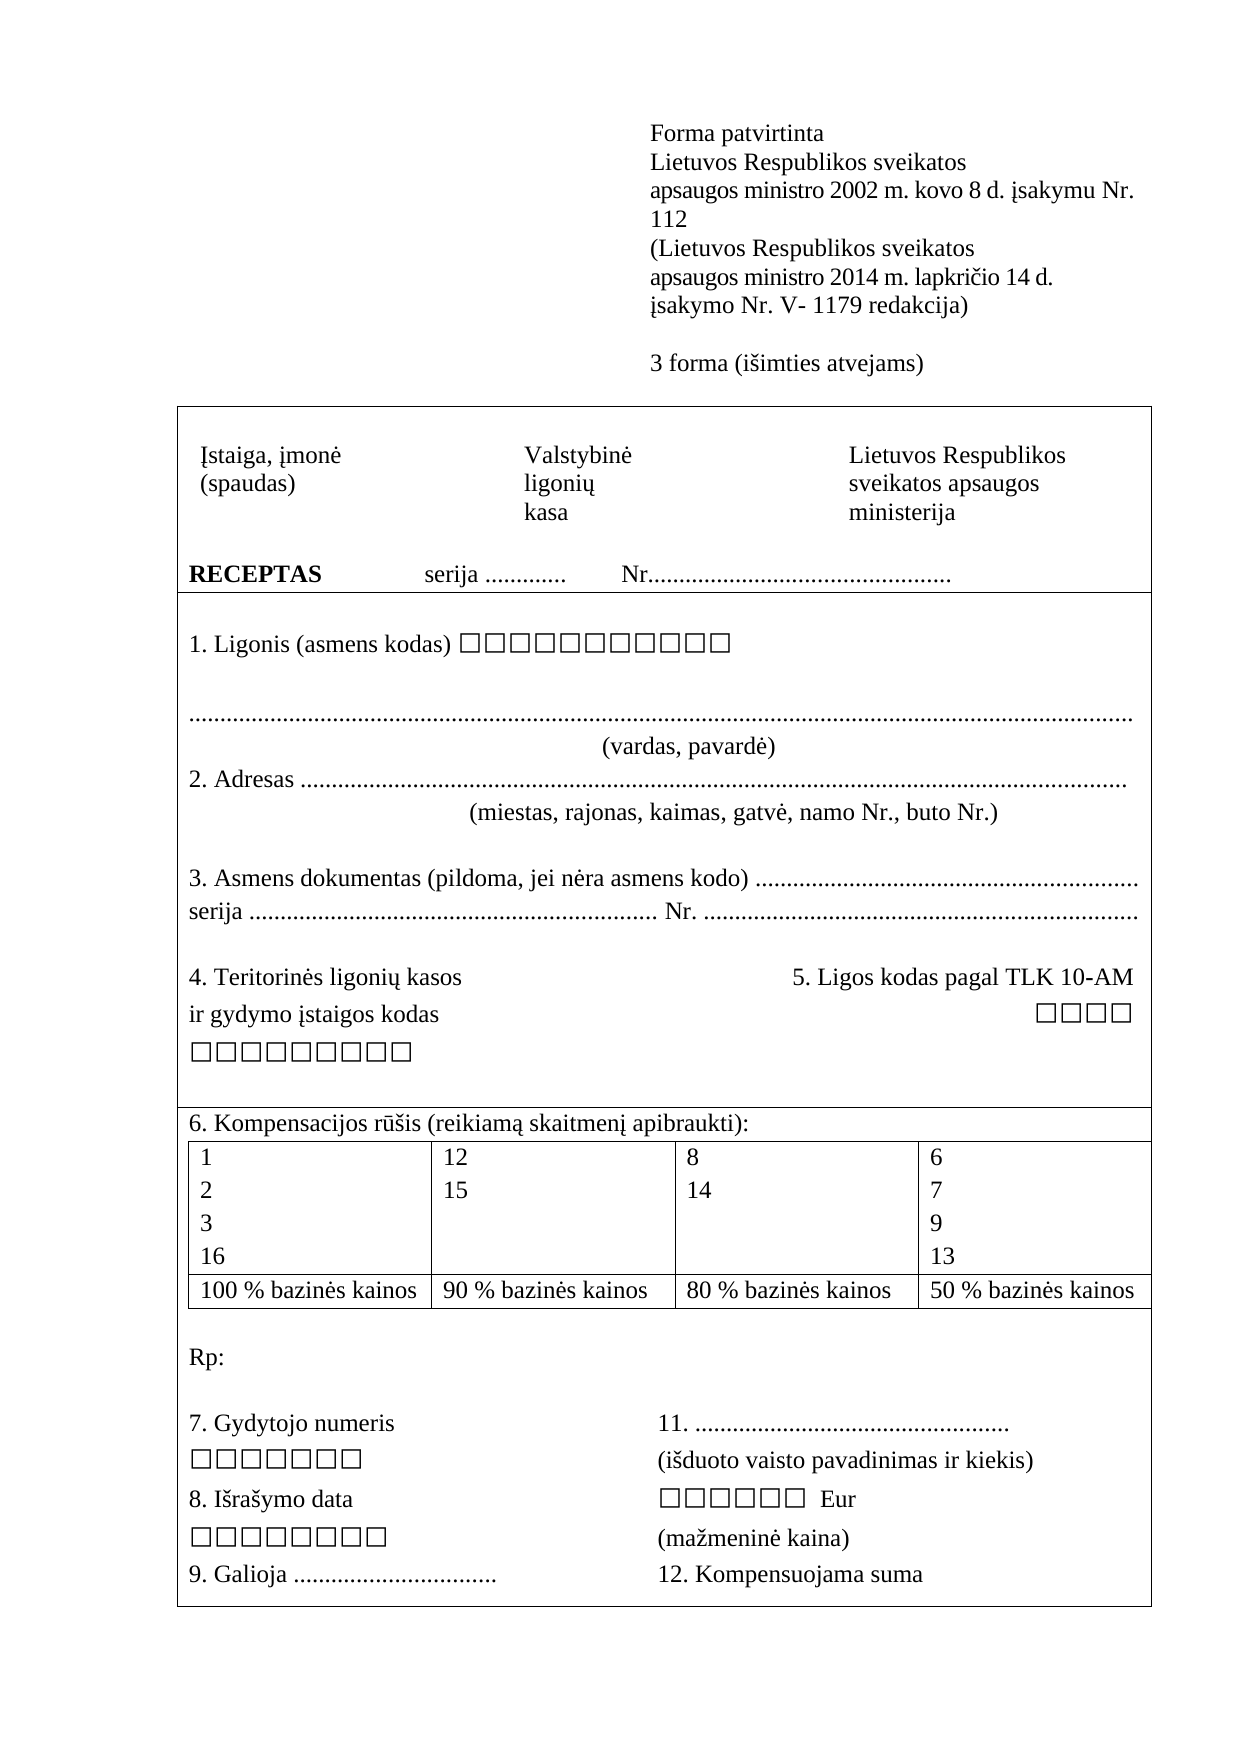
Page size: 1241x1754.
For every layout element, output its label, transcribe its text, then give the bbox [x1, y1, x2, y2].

text (Lietuvos Respublikos sveikatos [650, 233, 1152, 262]
table_header 12 15 [432, 1142, 675, 1274]
table_header Valstybinė ligonių kasa [513, 440, 837, 526]
table_cell [178, 1309, 1151, 1342]
table_header 6 7 9 13 [919, 1142, 1151, 1274]
text 3 forma (išimties atvejams) [650, 348, 1004, 377]
table_header 1 2 3 16 [189, 1142, 431, 1274]
table_header Lietuvos Respublikos sveikatos apsaugos ministerija [838, 440, 1151, 526]
text Forma patvirtinta [650, 118, 1152, 147]
table_cell 80 % bazinės kainos [676, 1275, 918, 1308]
table_header [178, 407, 1151, 526]
table_cell 100 % bazinės kainos [189, 1275, 431, 1308]
table_cell 1. Ligonis (asmens kodas) ⬜⬜⬜⬜⬜⬜⬜⬜⬜⬜⬜ (vardas, pavardė) 2. Adresas (miestas, rajonas, kaimas, gatvė, namo Nr., buto Nr.) 3. Asmens dokumentas (pildoma, jei nėra asmens kodo) serija Nr. 4. Teritorinės ligonių kasos 5. Ligos kodas pagal TLK 10-AM ir gydymo įstaigos kodas ⬜⬜⬜⬜ ⬜⬜⬜⬜⬜⬜⬜⬜⬜ [178, 593, 1151, 1107]
table_cell Rp: 7. Gydytojo numeris 11. ⬜⬜⬜⬜⬜⬜⬜ (išduoto vaisto pavadinimas ir kiekis) 8. Išrašymo data ⬜⬜⬜⬜⬜⬜ Eur ⬜⬜⬜⬜⬜⬜⬜⬜ (mažmeninė kaina) 9. Galioja 12. Kompensuojama suma (įskaitant recepto išrašymo dieną) ⬜⬜⬜⬜⬜ Eur 10. Gydytojo spaudas, 13. Pacientas sumokėjo parašas, telefonas ⬜⬜⬜⬜⬜⬜ Eur 14. Vaisto išdavimo data ⬜⬜⬜⬜⬜⬜⬜⬜ 11, 12, 13, 14 pildo vaistinė Metrika [178, 1342, 1151, 1606]
text apsaugos ministro 2002 m. kovo 8 d. įsakymu Nr. 112 [650, 176, 1152, 233]
table_cell 6. Kompensacijos rūšis (reikiamą skaitmenį apibraukti): [178, 1108, 1151, 1309]
table_header Įstaiga, įmonė (spaudas) [189, 440, 513, 526]
table_cell RECEPTAS serija Nr. [178, 526, 1151, 592]
text įsakymo Nr. V- 1179 redakcija) [650, 291, 1152, 319]
text Lietuvos Respublikos sveikatos [650, 147, 1152, 176]
table_cell 50 % bazinės kainos [919, 1275, 1151, 1308]
table_cell 90 % bazinės kainos [432, 1275, 675, 1308]
table_header 8 14 [676, 1142, 918, 1274]
text apsaugos ministro 2014 m. lapkričio 14 d. [650, 262, 1152, 291]
